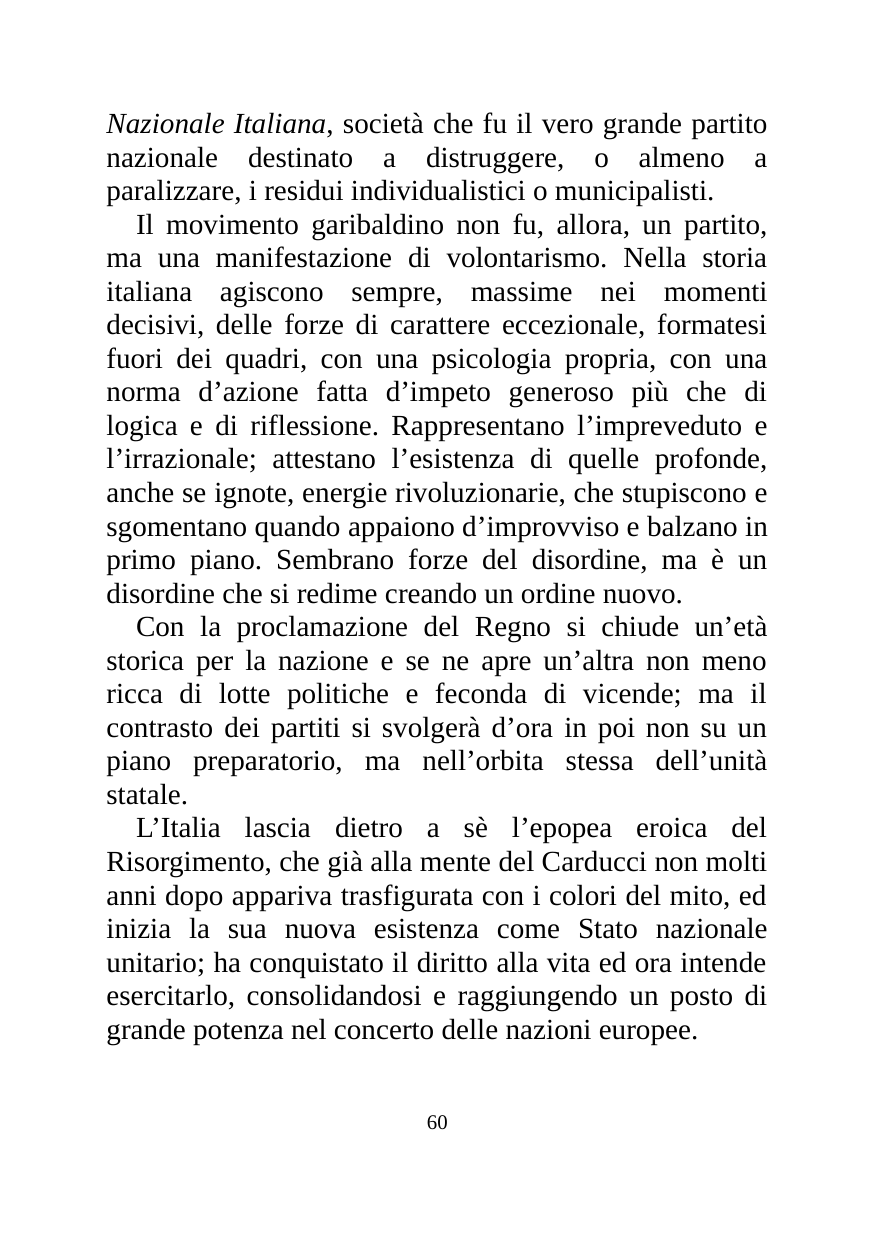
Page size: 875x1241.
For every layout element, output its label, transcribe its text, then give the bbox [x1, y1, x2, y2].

text Con la proclamazione del Regno si chiude un’età storica per la nazione e se ne apre un’altra non meno ricca di lotte politiche e feconda di vicende; ma il contrasto dei partiti si svolgerà d’ora in poi non su un piano preparatorio, ma nell’orbita stessa dell’unità statale. [106, 609, 768, 811]
text Nazionale Italiana, società che fu il vero grande partito nazionale destinato a distruggere, o almeno a paralizzare, i residui individualistici o municipalisti. [106, 106, 768, 207]
text Il movimento garibaldino non fu, allora, un partito, ma una manifestazione di volontarismo. Nella storia italiana agiscono sempre, massime nei momenti decisivi, delle forze di carattere eccezionale, formatesi fuori dei quadri, con una psicologia propria, con una norma d’azione fatta d’impeto generoso più che di logica e di riflessione. Rappresentano l’impreveduto e l’irrazionale; attestano l’esistenza di quelle profonde, anche se ignote, energie rivoluzionarie, che stupiscono e sgomentano quando appaiono d’improvviso e balzano in primo piano. Sembrano forze del disordine, ma è un disordine che si redime creando un ordine nuovo. [106, 207, 768, 609]
text L’Italia lascia dietro a sè l’epopea eroica del Risorgimento, che già alla mente del Carducci non molti anni dopo appariva trasfigurata con i colori del mito, ed inizia la sua nuova esistenza come Stato nazionale unitario; ha conquistato il diritto alla vita ed ora intende esercitarlo, consolidandosi e raggiungendo un posto di grande potenza nel concerto delle nazioni europee. [106, 811, 768, 1045]
